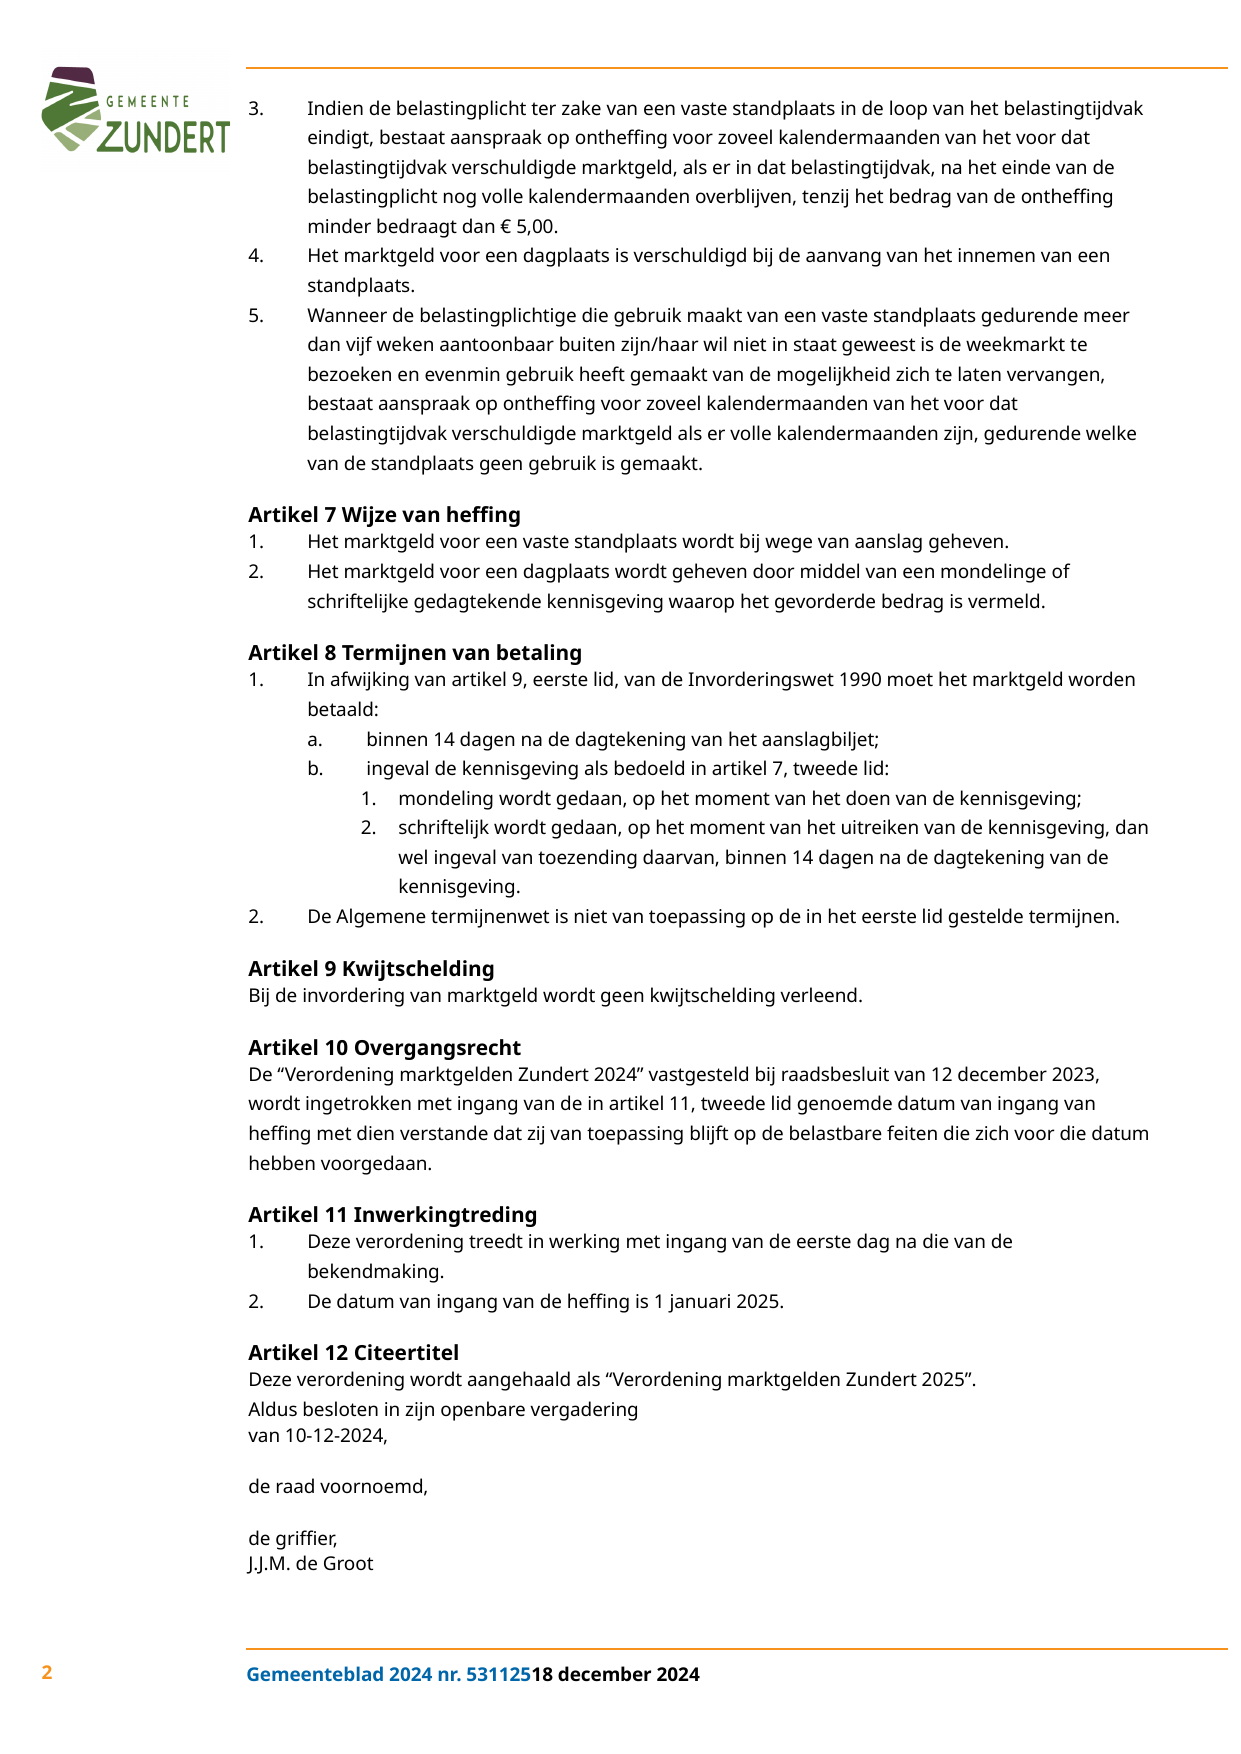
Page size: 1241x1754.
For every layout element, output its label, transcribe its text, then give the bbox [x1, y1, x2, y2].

list Het marktgeld voor een dagplaats wordt geheven door middel van een mondelinge of schriftelijke gedagtekende kennisgeving waarop het gevorderde bedrag is vermeld. [248, 558, 1152, 613]
text De “Verordening marktgelden Zundert 2024” vastgesteld bij raadsbesluit van 12 december 2023, wordt ingetrokken met ingang van de in artikel 11, tweede lid genoemde datum van ingang van heffing met dien verstande dat zij van toepassing blijft op de belastbare feiten die zich voor die datum hebben voorgedaan. [248, 1061, 1152, 1176]
list Indien de belastingplicht ter zake van een vaste standplaats in de loop van het belastingtijdvak eindigt, bestaat aanspraak op ontheffing voor zoveel kalendermaanden van het voor dat belastingtijdvak verschuldigde marktgeld, als er in dat belastingtijdvak, na het einde van de belastingplicht nog volle kalendermaanden overblijven, tenzij het bedrag van de ontheffing minder bedraagt dan € 5,00. [248, 95, 1152, 239]
list ingeval de kennisgeving als bedoeld in artikel 7, tweede lid: [307, 755, 1152, 781]
text Artikel 7 Wijze van heffing [248, 500, 1152, 529]
list De datum van ingang van de heffing is 1 januari 2025. [248, 1288, 1152, 1313]
list Wanneer de belastingplichtige die gebruik maakt van een vaste standplaats gedurende meer dan vijf weken aantoonbaar buiten zijn/haar wil niet in staat geweest is de weekmarkt te bezoeken en evenmin gebruik heeft gemaakt van de mogelijkheid zich te laten vervangen, bestaat aanspraak op ontheffing voor zoveel kalendermaanden van het voor dat belastingtijdvak verschuldigde marktgeld als er volle kalendermaanden zijn, gedurende welke van de standplaats geen gebruik is gemaakt. [248, 302, 1152, 476]
text Artikel 12 Citeertitel [248, 1338, 1152, 1367]
list mondeling wordt gedaan, op het moment van het doen van de kennisgeving; [361, 785, 1152, 811]
text Bij de invordering van marktgeld wordt geen kwijtschelding verleend. [248, 982, 1152, 1008]
list In afwijking van artikel 9, eerste lid, van de Invorderingswet 1990 moet het marktgeld worden betaald: [248, 667, 1152, 722]
text Artikel 9 Kwijtschelding [248, 954, 1152, 982]
text de griffier, [248, 1525, 1152, 1551]
text J.J.M. de Groot [248, 1551, 1152, 1576]
list Deze verordening treedt in werking met ingang van de eerste dag na die van de bekendmaking. [248, 1229, 1152, 1284]
picture [41, 47, 231, 172]
text Artikel 10 Overgangsrecht [248, 1033, 1152, 1061]
list Het marktgeld voor een vaste standplaats wordt bij wege van aanslag geheven. [248, 529, 1152, 554]
list De Algemene termijnenwet is niet van toepassing op de in het eerste lid gestelde termijnen. [248, 903, 1152, 929]
text de raad voornoemd, [248, 1473, 1152, 1499]
text Aldus besloten in zijn openbare vergadering [248, 1396, 1152, 1422]
list binnen 14 dagen na de dagtekening van het aanslagbiljet; [307, 726, 1152, 752]
text Deze verordening wordt aangehaald als “Verordening marktgelden Zundert 2025”. [248, 1367, 1152, 1392]
list schriftelijk wordt gedaan, op het moment van het uitreiken van de kennisgeving, dan wel ingeval van toezending daarvan, binnen 14 dagen na de dagtekening van de kennisgeving. [361, 814, 1152, 899]
text Artikel 11 Inwerkingtreding [248, 1200, 1152, 1229]
text van 10-12-2024, [248, 1422, 1152, 1448]
list Het marktgeld voor een dagplaats is verschuldigd bij de aanvang van het innemen van een standplaats. [248, 243, 1152, 298]
text Artikel 8 Termijnen van betaling [248, 638, 1152, 667]
